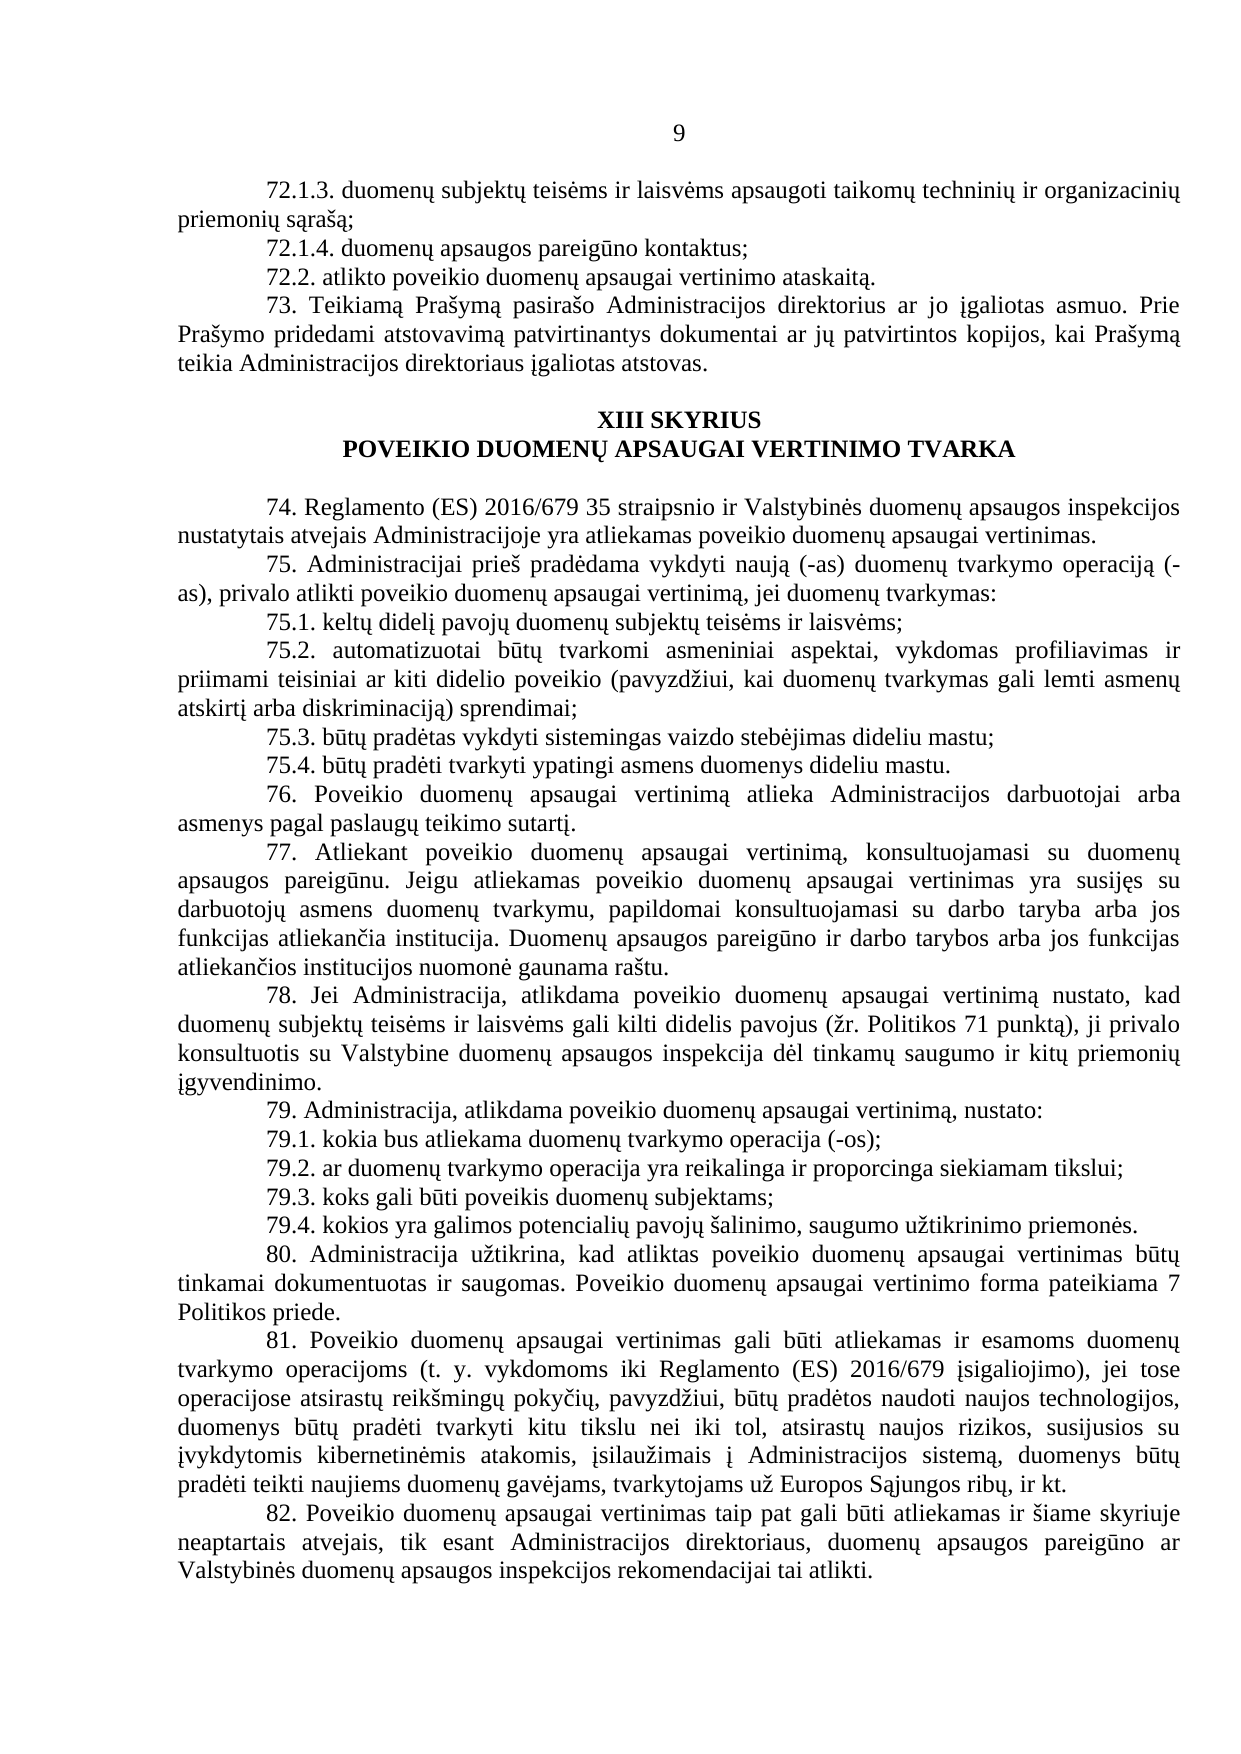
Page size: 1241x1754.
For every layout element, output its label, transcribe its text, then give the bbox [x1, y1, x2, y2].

text 78. Jei Administracija, atlikdama poveikio duomenų apsaugai vertinimą nustato, kad duomenų subjektų teisėms ir laisvėms gali kilti didelis pavojus (žr. Politikos 71 punktą), ji privalo konsultuotis su Valstybine duomenų apsaugos inspekcija dėl tinkamų saugumo ir kitų priemonių įgyvendinimo. [177, 981, 1181, 1096]
text 72.1.3. duomenų subjektų teisėms ir laisvėms apsaugoti taikomų techninių ir organizacinių priemonių sąrašą; [177, 176, 1181, 233]
text 79.1. kokia bus atliekama duomenų tvarkymo operacija (-os); [177, 1124, 1181, 1153]
text 74. Reglamento (ES) 2016/679 35 straipsnio ir Valstybinės duomenų apsaugos inspekcijos nustatytais atvejais Administracijoje yra atliekamas poveikio duomenų apsaugai vertinimas. [177, 492, 1181, 549]
text 79.4. kokios yra galimos potencialių pavojų šalinimo, saugumo užtikrinimo priemonės. [177, 1211, 1181, 1239]
text 81. Poveikio duomenų apsaugai vertinimas gali būti atliekamas ir esamoms duomenų tvarkymo operacijoms (t. y. vykdomoms iki Reglamento (ES) 2016/679 įsigaliojimo), jei tose operacijose atsirastų reikšmingų pokyčių, pavyzdžiui, būtų pradėtos naudoti naujos technologijos, duomenys būtų pradėti tvarkyti kitu tikslu nei iki tol, atsirastų naujos rizikos, susijusios su įvykdytomis kibernetinėmis atakomis, įsilaužimais į Administracijos sistemą, duomenys būtų pradėti teikti naujiems duomenų gavėjams, tvarkytojams už Europos Sąjungos ribų, ir kt. [177, 1326, 1181, 1498]
text 72.2. atlikto poveikio duomenų apsaugai vertinimo ataskaitą. [177, 262, 1181, 291]
text 76. Poveikio duomenų apsaugai vertinimą atlieka Administracijos darbuotojai arba asmenys pagal paslaugų teikimo sutartį. [177, 779, 1181, 837]
text 75.4. būtų pradėti tvarkyti ypatingi asmens duomenys dideliu mastu. [177, 751, 1181, 779]
text 72.1.4. duomenų apsaugos pareigūno kontaktus; [177, 233, 1181, 262]
text 79.3. koks gali būti poveikis duomenų subjektams; [177, 1182, 1181, 1211]
text 79.2. ar duomenų tvarkymo operacija yra reikalinga ir proporcinga siekiamam tikslui; [177, 1153, 1181, 1182]
text 75. Administracijai prieš pradėdama vykdyti naują (-as) duomenų tvarkymo operaciją (-as), privalo atlikti poveikio duomenų apsaugai vertinimą, jei duomenų tvarkymas: [177, 549, 1181, 607]
text POVEIKIO DUOMENŲ APSAUGAI VERTINIMO TVARKA [177, 434, 1181, 463]
text 75.1. keltų didelį pavojų duomenų subjektų teisėms ir laisvėms; [177, 607, 1181, 636]
text 80. Administracija užtikrina, kad atliktas poveikio duomenų apsaugai vertinimas būtų tinkamai dokumentuotas ir saugomas. Poveikio duomenų apsaugai vertinimo forma pateikiama 7 Politikos priede. [177, 1239, 1181, 1326]
text 75.2. automatizuotai būtų tvarkomi asmeniniai aspektai, vykdomas profiliavimas ir priimami teisiniai ar kiti didelio poveikio (pavyzdžiui, kai duomenų tvarkymas gali lemti asmenų atskirtį arba diskriminaciją) sprendimai; [177, 636, 1181, 722]
text 77. Atliekant poveikio duomenų apsaugai vertinimą, konsultuojamasi su duomenų apsaugos pareigūnu. Jeigu atliekamas poveikio duomenų apsaugai vertinimas yra susijęs su darbuotojų asmens duomenų tvarkymu, papildomai konsultuojamasi su darbo taryba arba jos funkcijas atliekančia institucija. Duomenų apsaugos pareigūno ir darbo tarybos arba jos funkcijas atliekančios institucijos nuomonė gaunama raštu. [177, 837, 1181, 981]
text 75.3. būtų pradėtas vykdyti sistemingas vaizdo stebėjimas dideliu mastu; [177, 722, 1181, 751]
text 82. Poveikio duomenų apsaugai vertinimas taip pat gali būti atliekamas ir šiame skyriuje neaptartais atvejais, tik esant Administracijos direktoriaus, duomenų apsaugos pareigūno ar Valstybinės duomenų apsaugos inspekcijos rekomendacijai tai atlikti. [177, 1498, 1181, 1584]
text 73. Teikiamą Prašymą pasirašo Administracijos direktorius ar jo įgaliotas asmuo. Prie Prašymo pridedami atstovavimą patvirtinantys dokumentai ar jų patvirtintos kopijos, kai Prašymą teikia Administracijos direktoriaus įgaliotas atstovas. [177, 291, 1181, 377]
text 79. Administracija, atlikdama poveikio duomenų apsaugai vertinimą, nustato: [177, 1096, 1181, 1124]
text XIII SKYRIUS [177, 406, 1181, 434]
